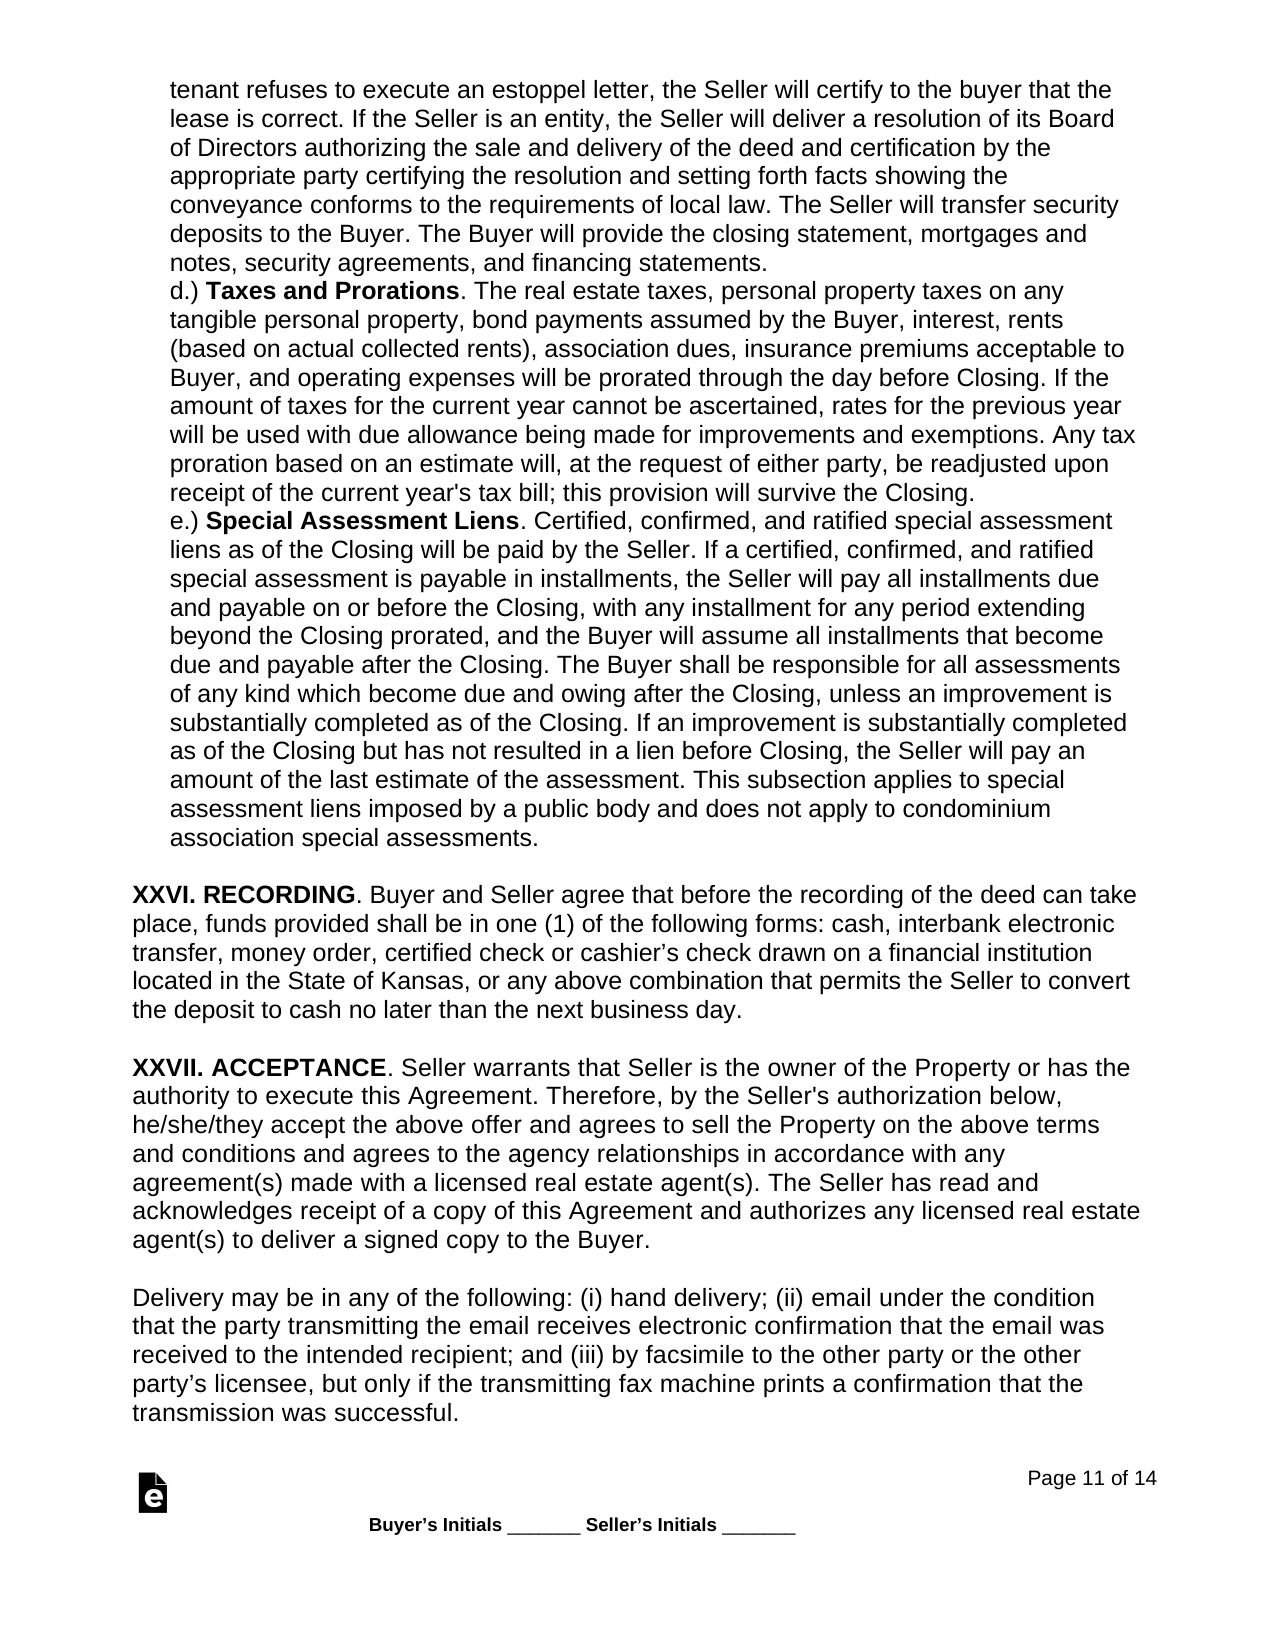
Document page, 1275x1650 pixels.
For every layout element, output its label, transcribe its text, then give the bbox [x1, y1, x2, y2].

text e.) Special Assessment Liens. Certified, confirmed, and ratified special assessment liens as of the Closing will be paid by the Seller. If a certified, confirmed, and ratified special assessment is payable in installments, the Seller will pay all installments due and payable on or before the Closing, with any installment for any period extending beyond the Closing prorated, and the Buyer will assume all installments that become due and payable after the Closing. The Buyer shall be responsible for all assessments of any kind which become due and owing after the Closing, unless an improvement is substantially completed as of the Closing. If an improvement is substantially completed as of the Closing but has not resulted in a lien before Closing, the Seller will pay an amount of the last estimate of the assessment. This subsection applies to special assessment liens imposed by a public body and does not apply to condominium association special assessments. [169, 506, 1143, 851]
text XXVI. RECORDING. Buyer and Seller agree that before the recording of the deed can take place, funds provided shall be in one (1) of the following forms: cash, interbank electronic transfer, money order, certified check or cashier’s check drawn on a financial institution located in the State of Kansas, or any above combination that permits the Seller to convert the deposit to cash no later than the next business day. [132, 880, 1143, 1024]
text tenant refuses to execute an estoppel letter, the Seller will certify to the buyer that the lease is correct. If the Seller is an entity, the Seller will deliver a resolution of its Board of Directors authorizing the sale and delivery of the deed and certification by the appropriate party certifying the resolution and setting forth facts showing the conveyance conforms to the requirements of local law. The Seller will transfer security deposits to the Buyer. The Buyer will provide the closing statement, mortgages and notes, security agreements, and financing statements. [169, 75, 1143, 276]
text XXVII. ACCEPTANCE. Seller warrants that Seller is the owner of the Property or has the authority to execute this Agreement. Therefore, by the Seller's authorization below, he/she/they accept the above offer and agrees to sell the Property on the above terms and conditions and agrees to the agency relationships in accordance with any agreement(s) made with a licensed real estate agent(s). The Seller has read and acknowledges receipt of a copy of this Agreement and authorizes any licensed real estate agent(s) to deliver a signed copy to the Buyer. [132, 1052, 1143, 1254]
text Delivery may be in any of the following: (i) hand delivery; (ii) email under the condition that the party transmitting the email receives electronic confirmation that the email was received to the intended recipient; and (iii) by facsimile to the other party or the other party’s licensee, but only if the transmitting fax machine prints a confirmation that the transmission was successful. [132, 1282, 1143, 1426]
text d.) Taxes and Prorations. The real estate taxes, personal property taxes on any tangible personal property, bond payments assumed by the Buyer, interest, rents (based on actual collected rents), association dues, insurance premiums acceptable to Buyer, and operating expenses will be prorated through the day before Closing. If the amount of taxes for the current year cannot be ascertained, rates for the previous year will be used with due allowance being made for improvements and exemptions. Any tax proration based on an estimate will, at the request of either party, be readjusted upon receipt of the current year's tax bill; this provision will survive the Closing. [169, 276, 1143, 506]
